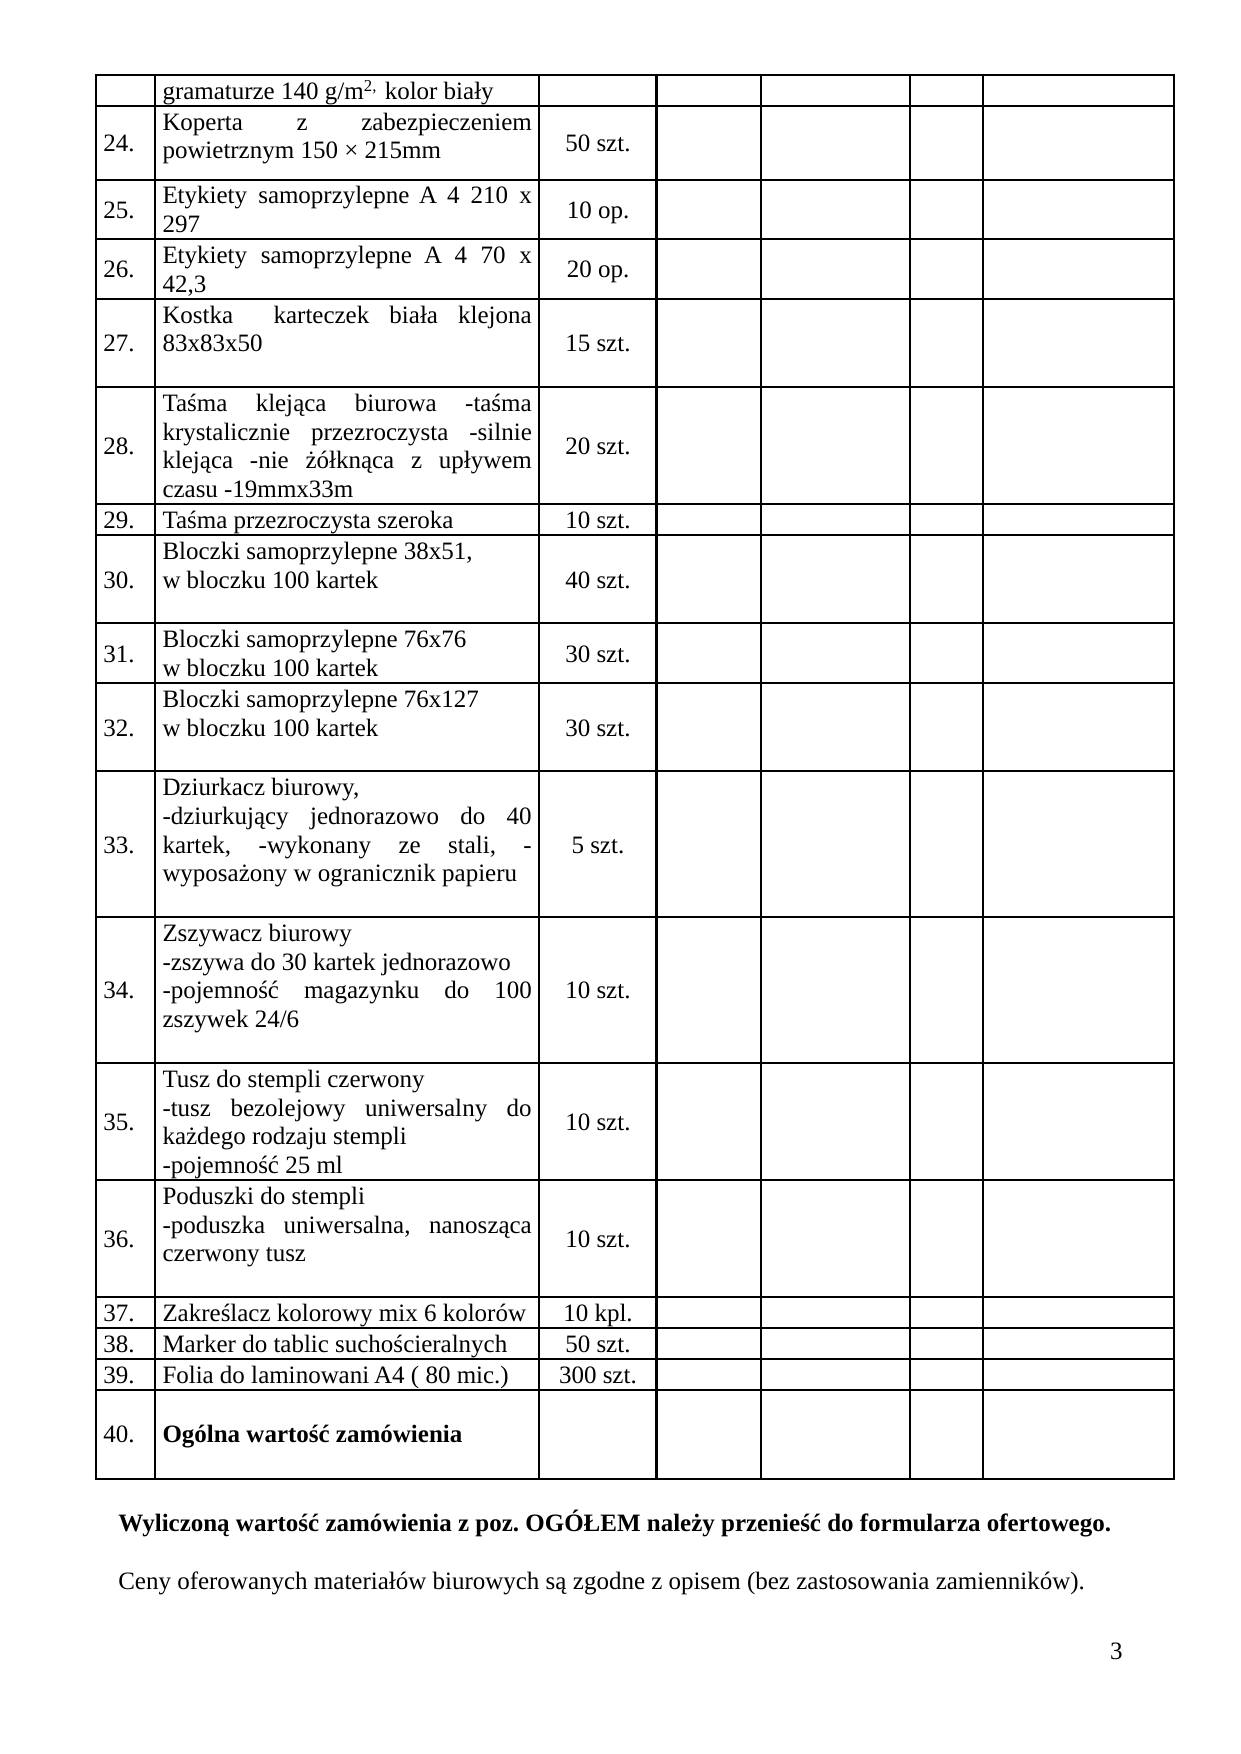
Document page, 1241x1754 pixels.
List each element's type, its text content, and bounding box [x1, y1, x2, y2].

table_cell Zakreślacz kolorowy mix 6 kolorów [156, 1298, 538, 1327]
table_cell [911, 624, 982, 682]
table_cell 10 szt. [540, 1181, 655, 1296]
table_cell 10 kpl. [540, 1298, 655, 1327]
table_cell 50 szt. [540, 107, 655, 178]
text Wyliczoną wartość zamówienia z poz. OGÓŁEM należy przenieść do formularza ofertowego. [118, 1508, 1122, 1537]
table_cell [984, 1391, 1173, 1477]
table_cell 29. [97, 505, 154, 534]
table_cell Zszywacz biurowy -zszywa do 30 kartek jednorazowo -pojemność magazynku do 100 zszywek 24/6 [156, 918, 538, 1062]
table_cell [97, 76, 154, 104]
table_cell [984, 1360, 1173, 1388]
table_cell Bloczki samoprzylepne 76x76 w bloczku 100 kartek [156, 624, 538, 682]
table_cell 36. [97, 1181, 154, 1296]
table_cell 25. [97, 181, 154, 238]
table_cell [540, 76, 655, 104]
table_cell [658, 240, 760, 298]
table_cell [762, 1181, 909, 1296]
table_cell [658, 300, 760, 386]
table_cell [658, 536, 760, 622]
table_cell 28. [97, 388, 154, 503]
table_cell [762, 300, 909, 386]
table_cell 10 szt. [540, 505, 655, 534]
table_cell [762, 181, 909, 238]
table_cell [762, 536, 909, 622]
table_cell 15 szt. [540, 300, 655, 386]
table_cell [911, 684, 982, 770]
table_cell Taśma przezroczysta szeroka [156, 505, 538, 534]
table_cell [984, 388, 1173, 503]
table_cell [984, 624, 1173, 682]
table_cell [911, 1360, 982, 1388]
table_cell [911, 1391, 982, 1477]
table_cell 31. [97, 624, 154, 682]
table_cell [984, 240, 1173, 298]
table_cell [911, 181, 982, 238]
table_cell 24. [97, 107, 154, 178]
table_cell Bloczki samoprzylepne 38x51, w bloczku 100 kartek [156, 536, 538, 622]
table_cell 32. [97, 684, 154, 770]
table_cell [911, 1181, 982, 1296]
table_cell [911, 1329, 982, 1358]
table_cell 20 op. [540, 240, 655, 298]
table_cell [762, 1391, 909, 1477]
table_cell [762, 1064, 909, 1179]
table_cell [658, 1391, 760, 1477]
table_cell [540, 1391, 655, 1477]
table_cell [984, 536, 1173, 622]
table_cell [911, 536, 982, 622]
table_cell [762, 1360, 909, 1388]
table_cell [911, 107, 982, 178]
table_cell gramaturze 140 g/m2, kolor biały [156, 76, 538, 104]
table_cell Folia do laminowani A4 ( 80 mic.) [156, 1360, 538, 1388]
table_cell 5 szt. [540, 772, 655, 916]
table_cell [984, 107, 1173, 178]
table_cell 10 op. [540, 181, 655, 238]
table_cell [762, 1298, 909, 1327]
table_cell 40. [97, 1391, 154, 1477]
table_cell Bloczki samoprzylepne 76x127 w bloczku 100 kartek [156, 684, 538, 770]
table_cell [984, 1298, 1173, 1327]
table_cell [658, 1181, 760, 1296]
table_cell 40 szt. [540, 536, 655, 622]
table_cell [762, 1329, 909, 1358]
table_cell [984, 505, 1173, 534]
table_cell [658, 1298, 760, 1327]
text Ceny oferowanych materiałów biurowych są zgodne z opisem (bez zastosowania zamienników). [118, 1566, 1122, 1594]
table_cell [658, 505, 760, 534]
table_cell [658, 772, 760, 916]
table_cell [762, 107, 909, 178]
table_cell [911, 300, 982, 386]
table_cell [984, 1329, 1173, 1358]
table_cell 10 szt. [540, 918, 655, 1062]
table_cell 38. [97, 1329, 154, 1358]
table_cell [984, 918, 1173, 1062]
table_cell 27. [97, 300, 154, 386]
table_cell [984, 1064, 1173, 1179]
table_cell 39. [97, 1360, 154, 1388]
table_cell [658, 1360, 760, 1388]
table_cell Taśma klejąca biurowa -taśma krystalicznie przezroczysta -silnie klejąca -nie żółknąca z upływem czasu -19mmx33m [156, 388, 538, 503]
table_cell [762, 388, 909, 503]
table_cell [984, 772, 1173, 916]
table_cell [762, 918, 909, 1062]
table_cell Ogólna wartość zamówienia [156, 1391, 538, 1477]
table_cell [658, 684, 760, 770]
table_cell 30 szt. [540, 684, 655, 770]
table_cell [658, 1329, 760, 1358]
table_cell Koperta z zabezpieczeniem powietrznym 150 × 215mm [156, 107, 538, 178]
table_cell [762, 240, 909, 298]
table_cell [658, 388, 760, 503]
table_cell Poduszki do stempli -poduszka uniwersalna, nanosząca czerwony tusz [156, 1181, 538, 1296]
table_cell [762, 772, 909, 916]
table_cell [984, 684, 1173, 770]
table_cell 300 szt. [540, 1360, 655, 1388]
table_cell [984, 1181, 1173, 1296]
table_cell [762, 624, 909, 682]
table_cell [911, 388, 982, 503]
table_cell 10 szt. [540, 1064, 655, 1179]
table_cell Etykiety samoprzylepne A 4 210 x 297 [156, 181, 538, 238]
table_cell [984, 300, 1173, 386]
table_cell 33. [97, 772, 154, 916]
table_cell [658, 76, 760, 104]
table_cell 37. [97, 1298, 154, 1327]
table_cell [658, 918, 760, 1062]
table_cell [911, 918, 982, 1062]
table_cell [658, 107, 760, 178]
table_cell 30 szt. [540, 624, 655, 682]
table_cell Kostka karteczek biała klejona 83x83x50 [156, 300, 538, 386]
table_cell Dziurkacz biurowy, -dziurkujący jednorazowo do 40 kartek, -wykonany ze stali, -wyposażony w ogranicznik papieru [156, 772, 538, 916]
table_cell [911, 505, 982, 534]
table_cell Marker do tablic suchościeralnych [156, 1329, 538, 1358]
table_cell 35. [97, 1064, 154, 1179]
table_cell [911, 76, 982, 104]
table_cell [658, 181, 760, 238]
table_cell [911, 772, 982, 916]
table_cell [762, 505, 909, 534]
table_cell 34. [97, 918, 154, 1062]
table_cell 26. [97, 240, 154, 298]
table_cell [911, 1064, 982, 1179]
table_cell [911, 1298, 982, 1327]
table_cell [911, 240, 982, 298]
table_cell Tusz do stempli czerwony -tusz bezolejowy uniwersalny do każdego rodzaju stempli -pojemność 25 ml [156, 1064, 538, 1179]
table_cell [762, 76, 909, 104]
table_cell Etykiety samoprzylepne A 4 70 x 42,3 [156, 240, 538, 298]
table_cell 30. [97, 536, 154, 622]
table_cell 50 szt. [540, 1329, 655, 1358]
table_cell [984, 76, 1173, 104]
table_cell [984, 181, 1173, 238]
table_cell [762, 684, 909, 770]
table_cell [658, 1064, 760, 1179]
table_cell 20 szt. [540, 388, 655, 503]
table_cell [658, 624, 760, 682]
